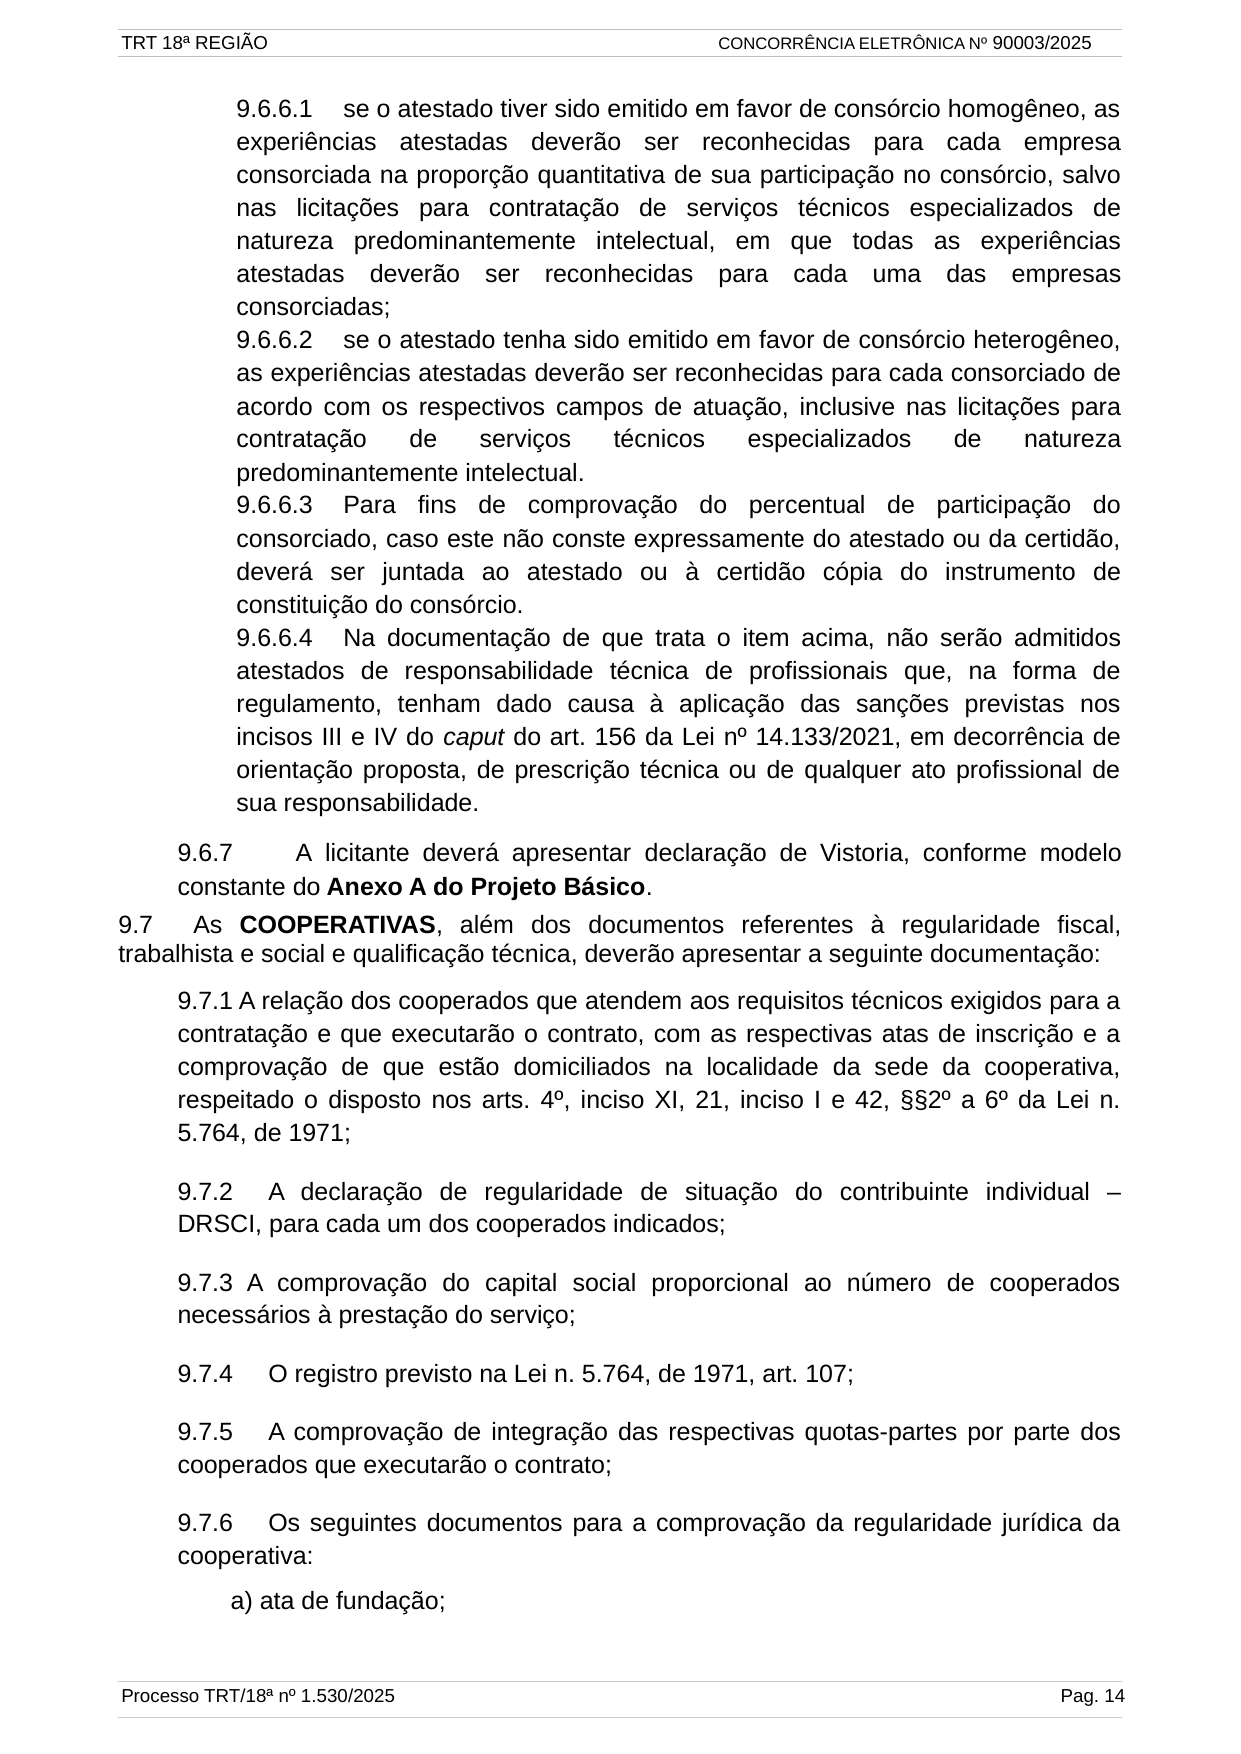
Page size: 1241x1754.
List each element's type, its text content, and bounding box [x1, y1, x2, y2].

text 9.7.2 A declaração de regularidade de situação do contribuinte individual – DRSCI, para cada um dos cooperados indicados; [177, 1176, 1122, 1238]
text 9.6.6.4 Na documentação de que trata o item acima, não serão admitidos atestados de responsabilidade técnica de profissionais que, na forma de regulamento, tenham dado causa à aplicação das sanções previstas nos incisos III e IV do caput do art. 156 da Lei nº 14.133/2021, em decorrência de orientação proposta, de prescrição técnica ou de qualquer ato profissional de sua responsabilidade. [236, 623, 1122, 816]
text 9.7.6 Os seguintes documentos para a comprovação da regularidade jurídica da cooperativa: [177, 1508, 1122, 1569]
text 9.7 As COOPERATIVAS, além dos documentos referentes à regularidade fiscal, trabalhista e social e qualificação técnica, deverão apresentar a seguinte documentação: [118, 910, 1122, 968]
text 9.7.3 A comprovação do capital social proporcional ao número de cooperados necessários à prestação do serviço; [177, 1267, 1122, 1329]
text 9.7.4 O registro previsto na Lei n. 5.764, de 1971, art. 107; [177, 1358, 1122, 1387]
text a) ata de fundação; [230, 1586, 1122, 1615]
text 9.7.5 A comprovação de integração das respectivas quotas-partes por parte dos cooperados que executarão o contrato; [177, 1417, 1122, 1478]
text 9.6.7 A licitante deverá apresentar declaração de Vistoria, conforme modelo constante do Anexo A do Projeto Básico. [177, 838, 1122, 900]
text 9.7.1 A relação dos cooperados que atendem aos requisitos técnicos exigidos para a contratação e que executarão o contrato, com as respectivas atas de inscrição e a comprovação de que estão domiciliados na localidade da sede da cooperativa, respeitado o disposto nos arts. 4º, inciso XI, 21, inciso I e 42, §§2º a 6º da Lei n. 5.764, de 1971; [177, 986, 1122, 1147]
text 9.6.6.3 Para fins de comprovação do percentual de participação do consorciado, caso este não conste expressamente do atestado ou da certidão, deverá ser juntada ao atestado ou à certidão cópia do instrumento de constituição do consórcio. [236, 491, 1122, 618]
text 9.6.6.2 se o atestado tenha sido emitido em favor de consórcio heterogêneo, as experiências atestadas deverão ser reconhecidas para cada consorciado de acordo com os respectivos campos de atuação, inclusive nas licitações para contratação de serviços técnicos especializados de natureza predominantemente intelectual. [236, 325, 1122, 486]
text 9.6.6.1 se o atestado tiver sido emitido em favor de consórcio homogêneo, as experiências atestadas deverão ser reconhecidas para cada empresa consorciada na proporção quantitativa de sua participação no consórcio, salvo nas licitações para contratação de serviços técnicos especializados de natureza predominantemente intelectual, em que todas as experiências atestadas deverão ser reconhecidas para cada uma das empresas consorciadas; [236, 94, 1122, 321]
